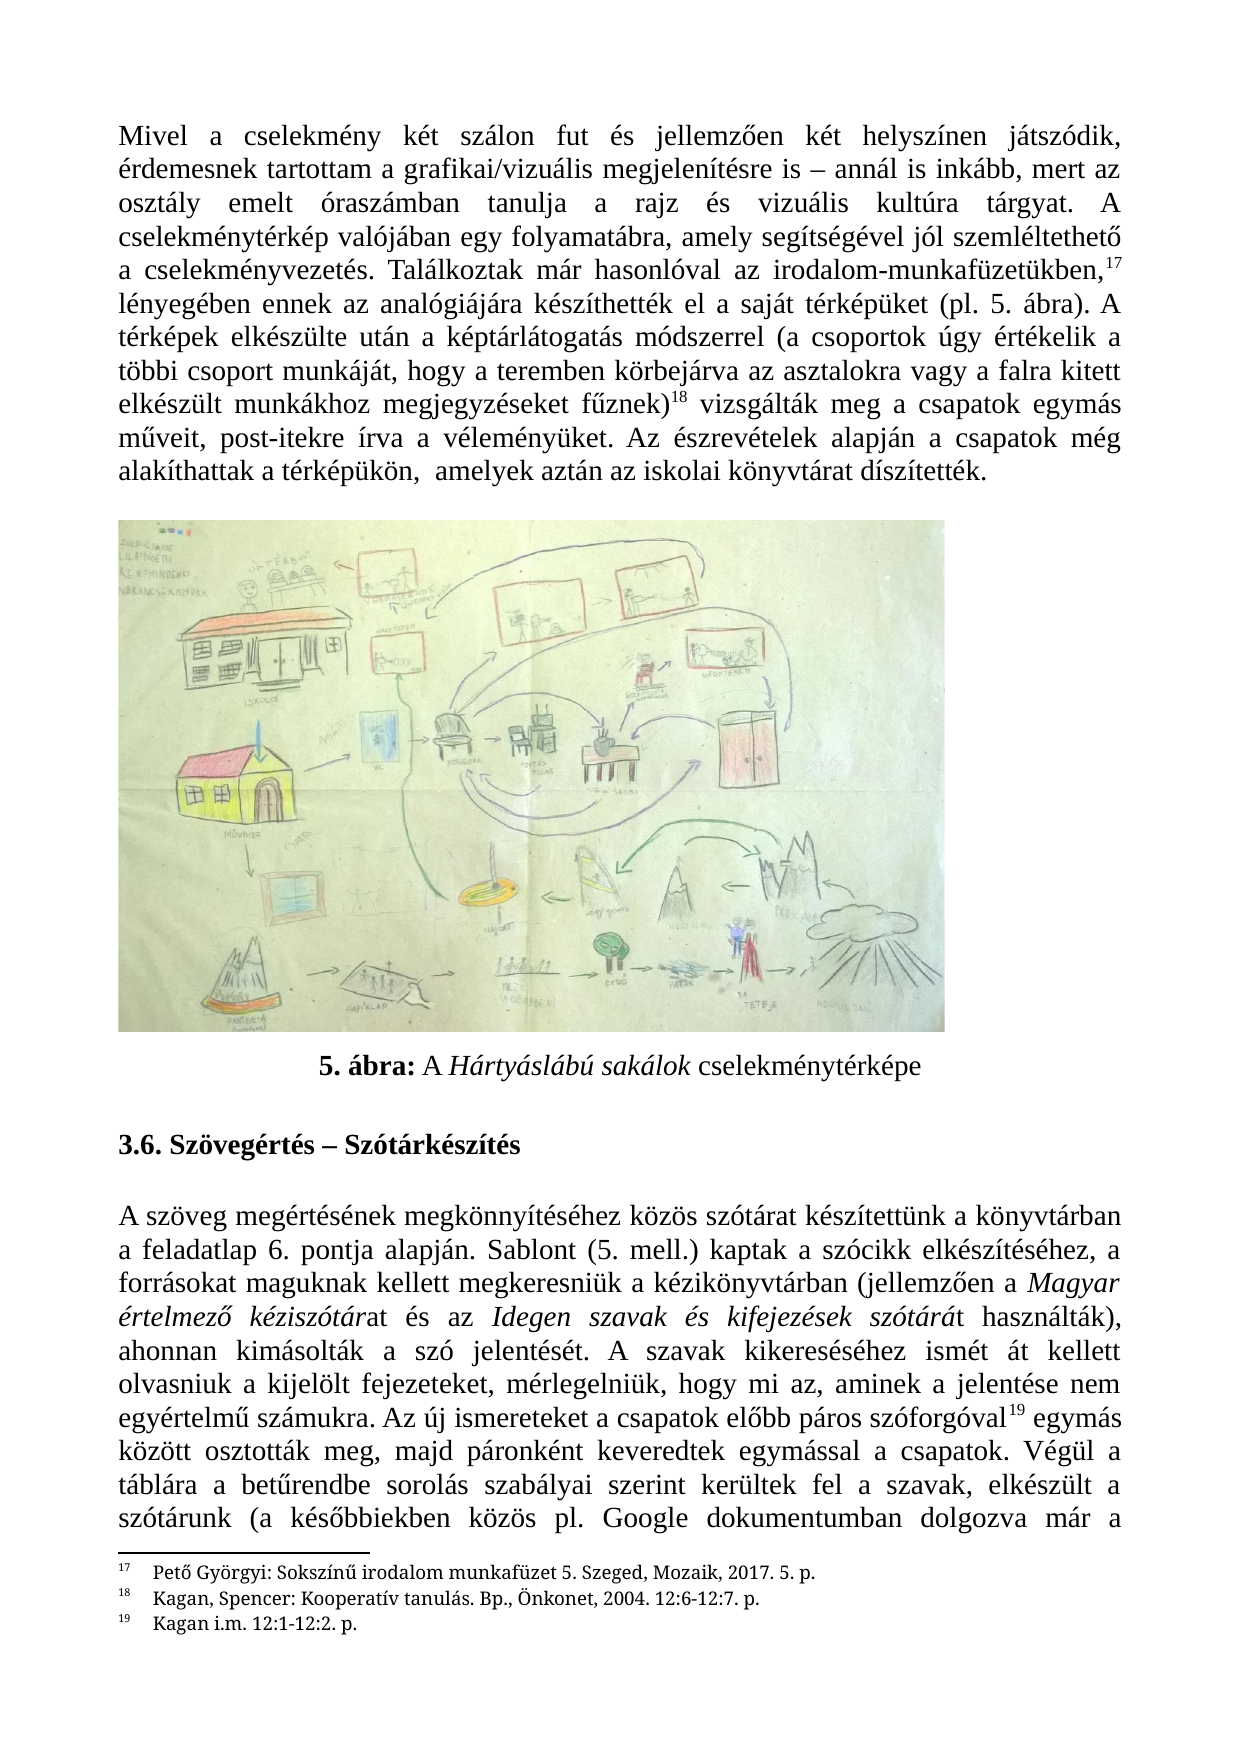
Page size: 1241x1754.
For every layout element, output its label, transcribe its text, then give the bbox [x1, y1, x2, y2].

text Mivel a cselekmény két szálon fut és jellemzően két helyszínen játszódik, érdemesnek tartottam a grafikai/vizuális megjelenítésre is – annál is inkább, mert az osztály emelt óraszámban tanulja a rajz és vizuális kultúra tárgyat. A cselekménytérkép valójában egy folyamatábra, amely segítségével jól szemléltethető a cselekményvezetés. Találkoztak már hasonlóval az irodalom-munkafüzetükben, lényegében ennek az analógiájára készíthették el a saját térképüket (pl. 5. ábra). A térképek elkészülte után a képtárlátogatás módszerrel (a csoportok úgy értékelik a többi csoport munkáját, hogy a teremben körbejárva az asztalokra vagy a falra kitett elkészült munkákhoz megjegyzéseket fűznek) vizsgálták meg a csapatok egymás műveit, post-itekre írva a véleményüket. Az észrevételek alapján a csapatok még alakíthattak a térképükön, amelyek aztán az iskolai könyvtárat díszítették. [118, 118, 1122, 487]
text Kagan, Spencer: Kooperatív tanulás. Bp., Önkonet, 2004. 12:6-12:7. p. [118, 1585, 1122, 1610]
text A szöveg megértésének megkönnyítéséhez közös szótárat készítettünk a könyvtárban a feladatlap 6. pontja alapján. Sablont (5. mell.) kaptak a szócikk elkészítéséhez, a forrásokat maguknak kellett megkeresniük a kézikönyvtárban (jellemzően a Magyar értelmező kéziszótárat és az Idegen szavak és kifejezések szótárát használták), ahonnan kimásolták a szó jelentését. A szavak kikereséséhez ismét át kellett olvasniuk a kijelölt fejezeteket, mérlegelniük, hogy mi az, aminek a jelentése nem egyértelmű számukra. Az új ismereteket a csapatok előbb páros szóforgóval egymás között osztották meg, majd páronként keveredtek egymással a csapatok. Végül a táblára a betűrendbe sorolás szabályai szerint kerültek fel a szavak, elkészült a szótárunk (a későbbiekben közös pl. Google dokumentumban dolgozva már a [118, 1198, 1122, 1534]
text Kagan i.m. 12:1-12:2. p. [118, 1610, 1122, 1636]
picture [118, 520, 945, 1032]
text 3.6. Szövegértés – Szótárkészítés [118, 1127, 1122, 1161]
text 5. ábra: A Hártyáslábú sakálok cselekménytérképe [118, 1048, 1122, 1082]
text Pető Györgyi: Sokszínű irodalom munkafüzet 5. Szeged, Mozaik, 2017. 5. p. [118, 1559, 1122, 1585]
